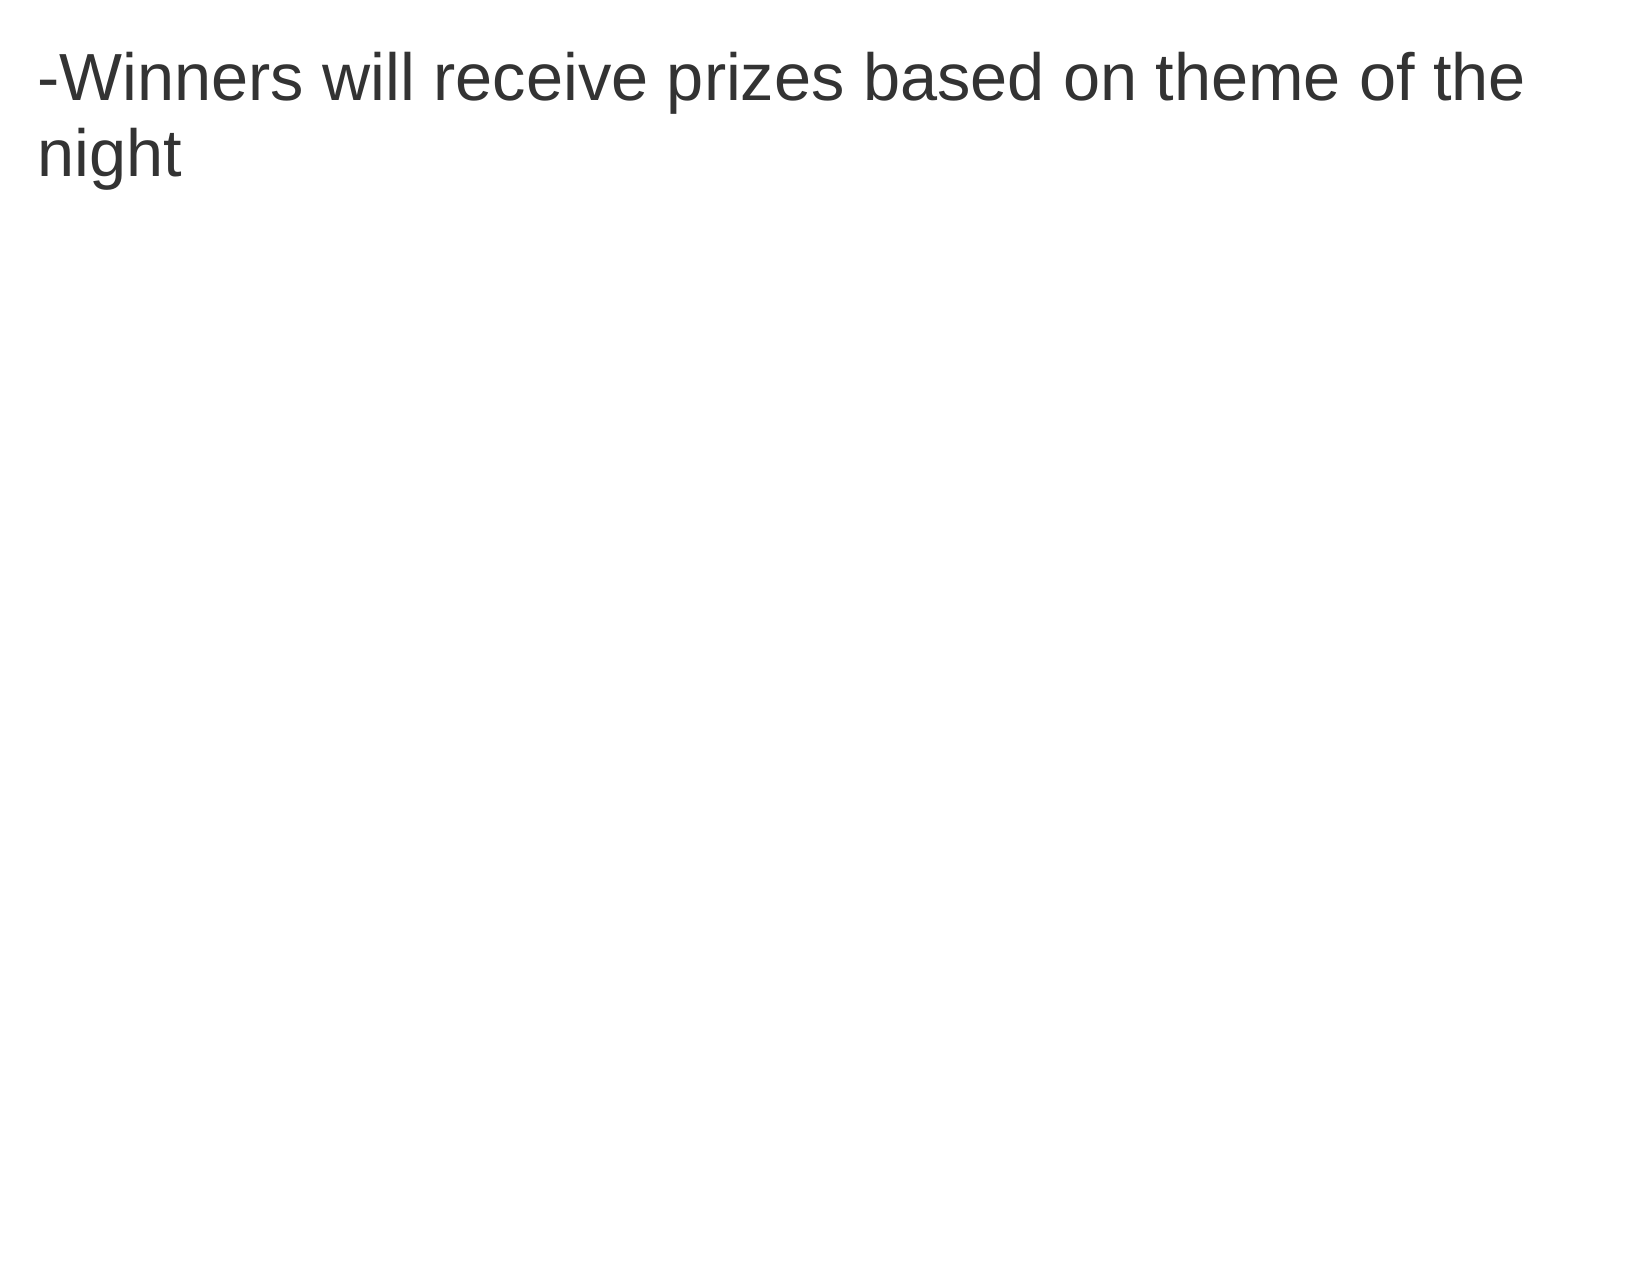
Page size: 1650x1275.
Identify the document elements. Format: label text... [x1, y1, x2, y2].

text -Winners will receive prizes based on theme of the night [37, 37, 1612, 191]
